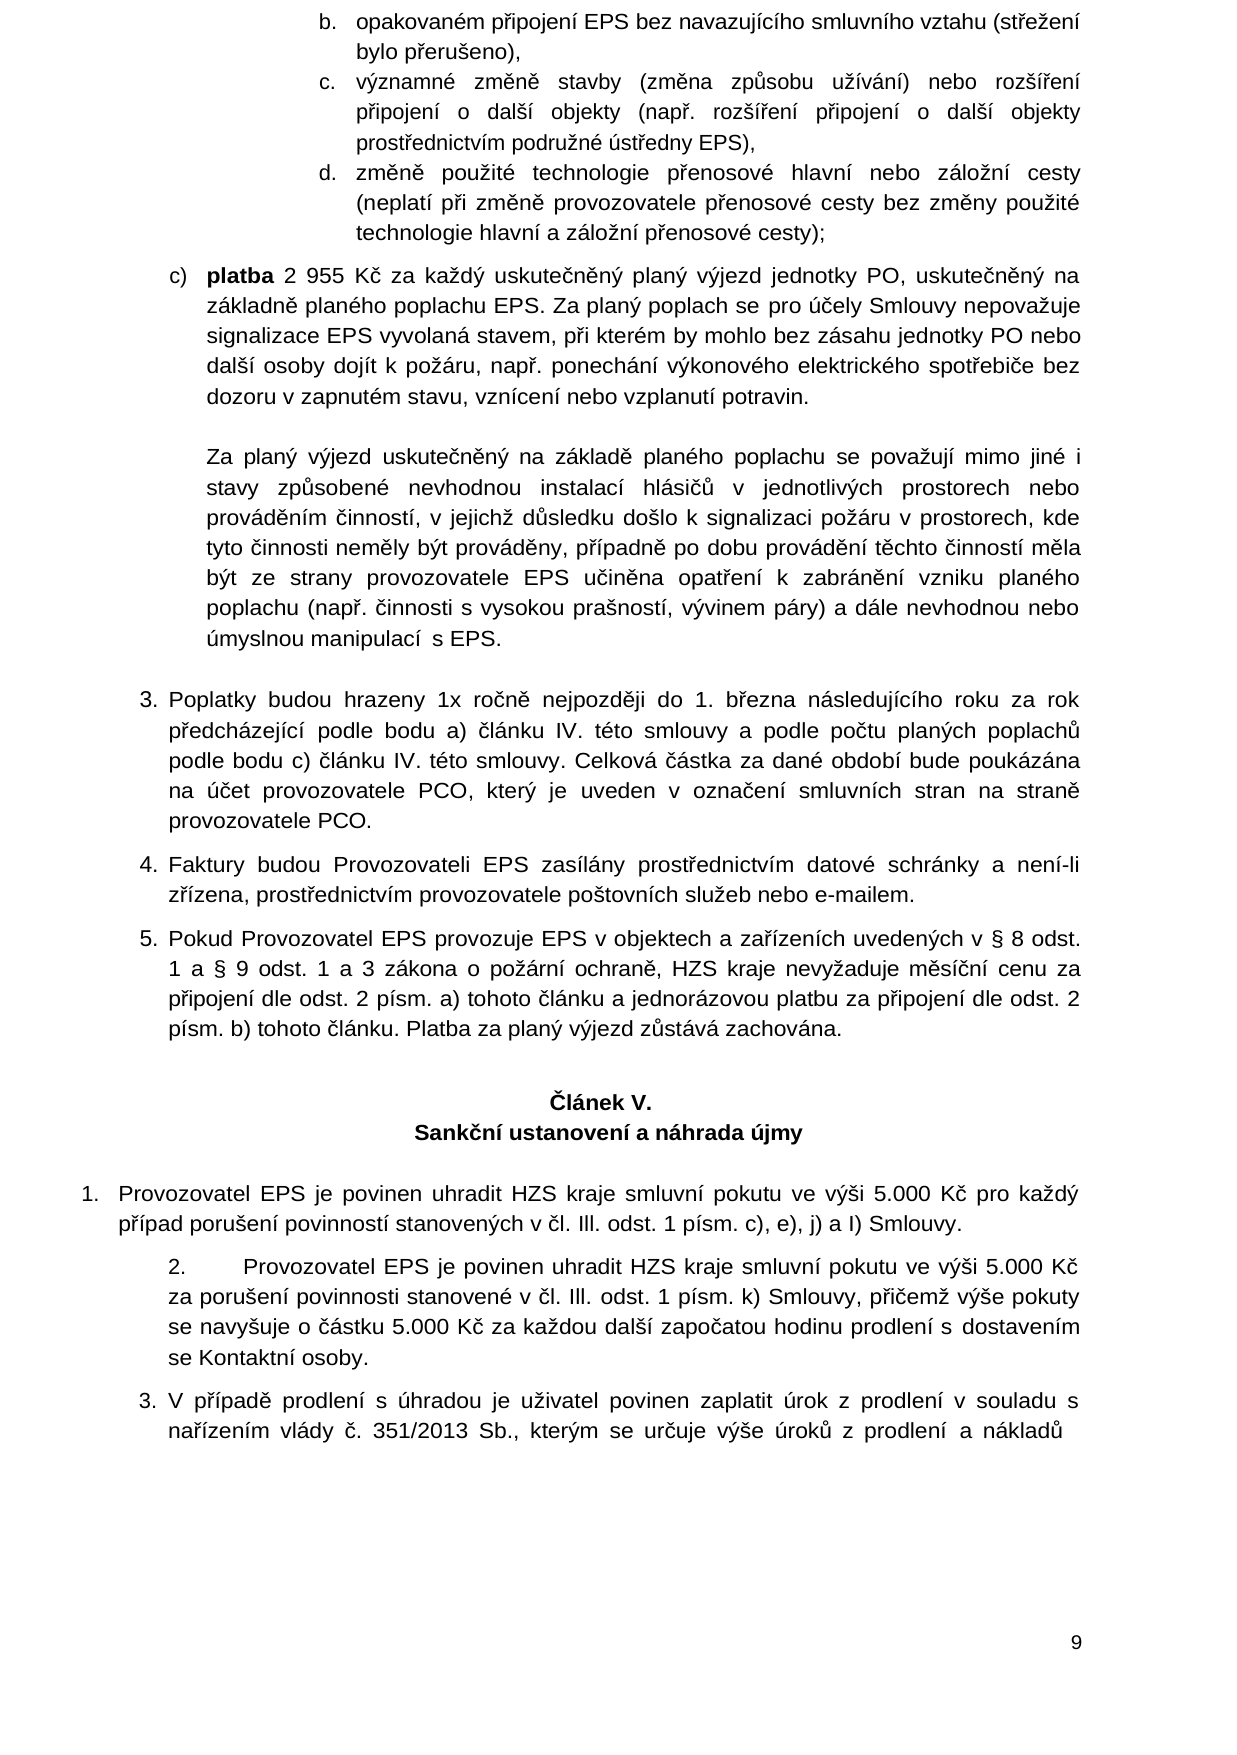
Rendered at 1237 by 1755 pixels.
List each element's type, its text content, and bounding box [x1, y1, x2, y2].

list V případě prodlení s úhradou je uživatel povinen zaplatit úrok z prodlení v souladu s nařízením vlády č. 351/2013 Sb., kterým se určuje výše úroků z prodlení a nákladů [139, 1388, 1080, 1443]
list Faktury budou Provozovateli EPS zasílány prostřednictvím datové schránky a není-li zřízena, prostřednictvím provozovatele poštovních služeb nebo e-mailem. [139, 851, 1081, 907]
list opakovaném připojení EPS bez navazujícího smluvního vztahu (střežení bylo přerušeno), [319, 8, 1080, 64]
subtitle Článek V. [118, 1089, 1084, 1115]
list Provozovatel EPS je povinen uhradit HZS kraje smluvní pokutu ve výši 5.000 Kč za porušení povinnosti stanovené v čl. Ill. odst. 1 písm. k) Smlouvy, přičemž výše pokuty se navyšuje o částku 5.000 Kč za každou další započatou hodinu prodlení s dostavením se Kontaktní osoby. [168, 1254, 1080, 1369]
list Poplatky budou hrazeny 1x ročně nejpozději do 1. března následujícího roku za rok předcházející podle bodu a) článku IV. této smlouvy a podle počtu planých poplachů podle bodu c) článku IV. této smlouvy. Celková částka za dané období bude poukázána na účet provozovatele PCO, který je uveden v označení smluvních stran na straně provozovatele PCO. [139, 686, 1081, 833]
text Sankční ustanovení a náhrada újmy [128, 1120, 1089, 1145]
text Za planý výjezd uskutečněný na základě planého poplachu se považují mimo jiné i stavy způsobené nevhodnou instalací hlásičů v jednotlivých prostorech nebo prováděním činností, v jejichž důsledku došlo k signalizaci požáru v prostorech, kde tyto činnosti neměly být prováděny, případně po dobu provádění těchto činností měla být ze strany provozovatele EPS učiněna opatření k zabránění vzniku planého poplachu (např. činnosti s vysokou prašností, vývinem páry) a dále nevhodnou nebo úmyslnou manipulací s EPS. [206, 444, 1081, 651]
list Provozovatel EPS je povinen uhradit HZS kraje smluvní pokutu ve výši 5.000 Kč pro každý případ porušení povinností stanovených v čl. Ill. odst. 1 písm. c), e), j) a I) Smlouvy. [81, 1181, 1079, 1236]
list Pokud Provozovatel EPS provozuje EPS v objektech a zařízeních uvedených v § 8 odst. 1 a § 9 odst. 1 a 3 zákona o požární ochraně, HZS kraje nevyžaduje měsíční cenu za připojení dle odst. 2 písm. a) tohoto článku a jednorázovou platbu za připojení dle odst. 2 písm. b) tohoto článku. Platba za planý výjezd zůstává zachována. [139, 924, 1082, 1041]
list platba 2 955 Kč za každý uskutečněný planý výjezd jednotky PO, uskutečněný na základně planého poplachu EPS. Za planý poplach se pro účely Smlouvy nepovažuje signalizace EPS vyvolaná stavem, při kterém by mohlo bez zásahu jednotky PO nebo další osoby dojít k požáru, např. ponechání výkonového elektrického spotřebiče bez dozoru v zapnutém stavu, vznícení nebo vzplanutí potravin. [169, 263, 1081, 409]
list významné změně stavby (změna způsobu užívání) nebo rozšíření připojení o další objekty (např. rozšíření připojení o další objekty prostřednictvím podružné ústředny EPS), [319, 69, 1081, 154]
list změně použité technologie přenosové hlavní nebo záložní cesty (neplatí při změně provozovatele přenosové cesty bez změny použité technologie hlavní a záložní přenosové cesty); [318, 160, 1081, 245]
